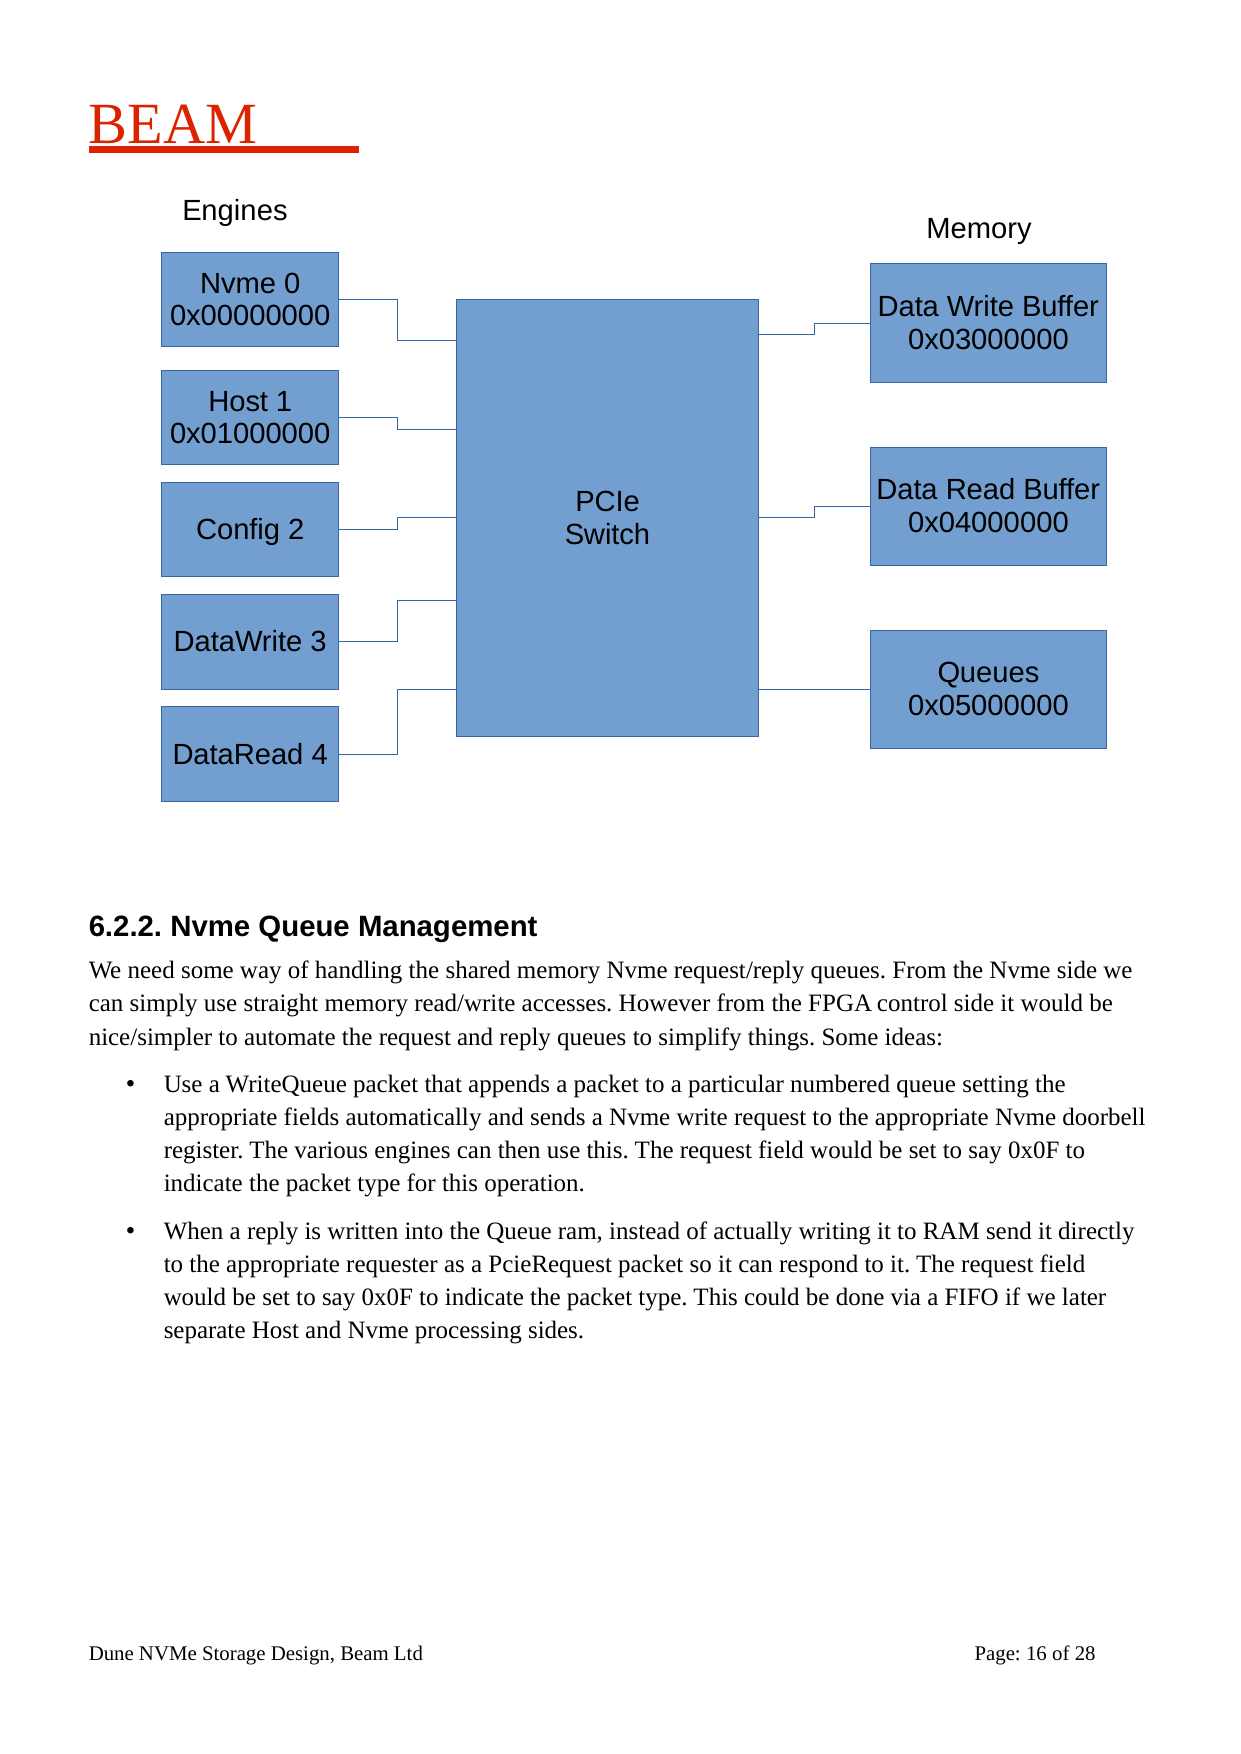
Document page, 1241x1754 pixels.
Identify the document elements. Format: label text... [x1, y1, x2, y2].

text We need some way of handling the shared memory Nvme request/reply queues. From the Nvme side we can simply use straight memory read/write accesses. However from the FPGA control side it would be nice/simpler to automate the request and reply queues to simplify things. Some ideas: [88, 956, 1152, 1050]
list When a reply is written into the Queue ram, instead of actually writing it to RAM send it directly to the appropriate requester as a PcieRequest packet so it can respond to it. The request field would be set to say 0x0F to indicate the packet type. This could be done via a FIFO if we later separate Host and Nvme processing sides. [126, 1216, 1152, 1344]
subtitle Nvme Queue Management [88, 909, 1152, 943]
list Use a WriteQueue packet that appends a packet to a particular numbered queue setting the appropriate fields automatically and sends a Nvme write request to the appropriate Nvme doorbell register. The various engines can then use this. The request field would be set to say 0x0F to indicate the packet type for this operation. [126, 1069, 1152, 1197]
